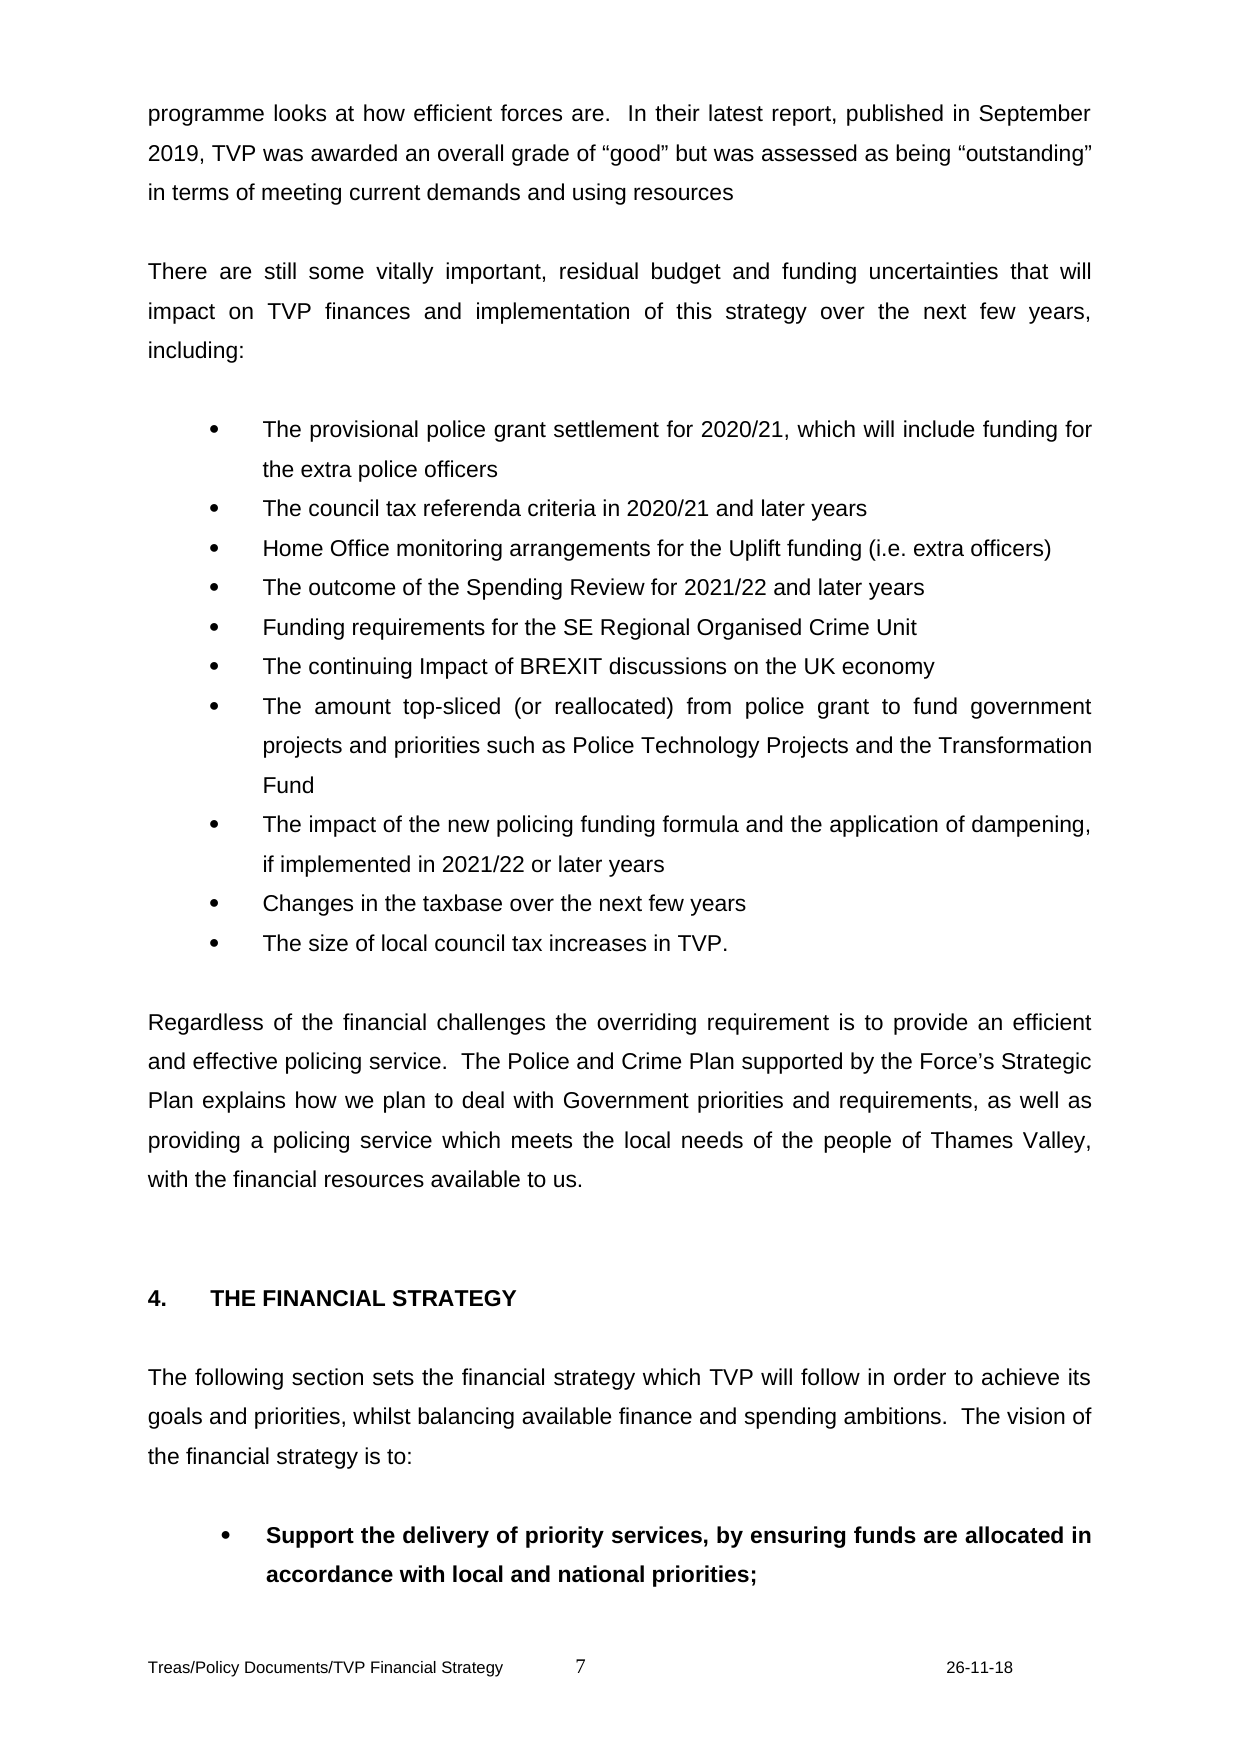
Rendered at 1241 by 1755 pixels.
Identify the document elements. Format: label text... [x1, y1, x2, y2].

list Support the delivery of priority services, by ensuring funds are allocated in accordance with local and national priorities; [222, 1522, 1093, 1587]
text The following section sets the financial strategy which TVP will follow in order to achieve its goals and priorities, whilst balancing available finance and spending ambitions. The vision of the financial strategy is to: [148, 1364, 1093, 1469]
list The amount top-sliced (or reallocated) from police grant to fund government projects and priorities such as Police Technology Projects and the Transformation Fund [210, 693, 1093, 798]
text There are still some vitally important, residual budget and funding uncertainties that will impact on TVP finances and implementation of this strategy over the next few years, including: [148, 258, 1093, 364]
list Funding requirements for the SE Regional Organised Crime Unit [210, 614, 1093, 640]
text Regardless of the financial challenges the overriding requirement is to provide an efficient and effective policing service. The Police and Crime Plan supported by the Force’s Strategic Plan explains how we plan to deal with Government priorities and requirements, as well as providing a policing service which meets the local needs of the people of Thames Valley, with the financial resources available to us. [148, 1008, 1093, 1193]
list The impact of the new policing funding formula and the application of dampening, if implemented in 2021/22 or later years [210, 811, 1093, 877]
text programme looks at how efficient forces are. In their latest report, published in September 2019, TVP was awarded an overall grade of “good” but was assessed as being “outstanding” in terms of meeting current demands and using resources [148, 100, 1093, 206]
list The council tax referenda criteria in 2020/21 and later years [210, 495, 1093, 522]
list The outcome of the Spending Review for 2021/22 and later years [210, 574, 1093, 601]
list The size of local council tax increases in TVP. [210, 929, 1093, 956]
list The provisional police grant settlement for 2020/21, which will include funding for the extra police officers [210, 416, 1093, 482]
list Home Office monitoring arrangements for the Uplift funding (i.e. extra officers) [210, 535, 1093, 561]
list Changes in the taxbase over the next few years [210, 890, 1093, 916]
list The continuing Impact of BREXIT discussions on the UK economy [210, 653, 1093, 679]
list THE FINANCIAL STRATEGY [148, 1285, 1093, 1311]
